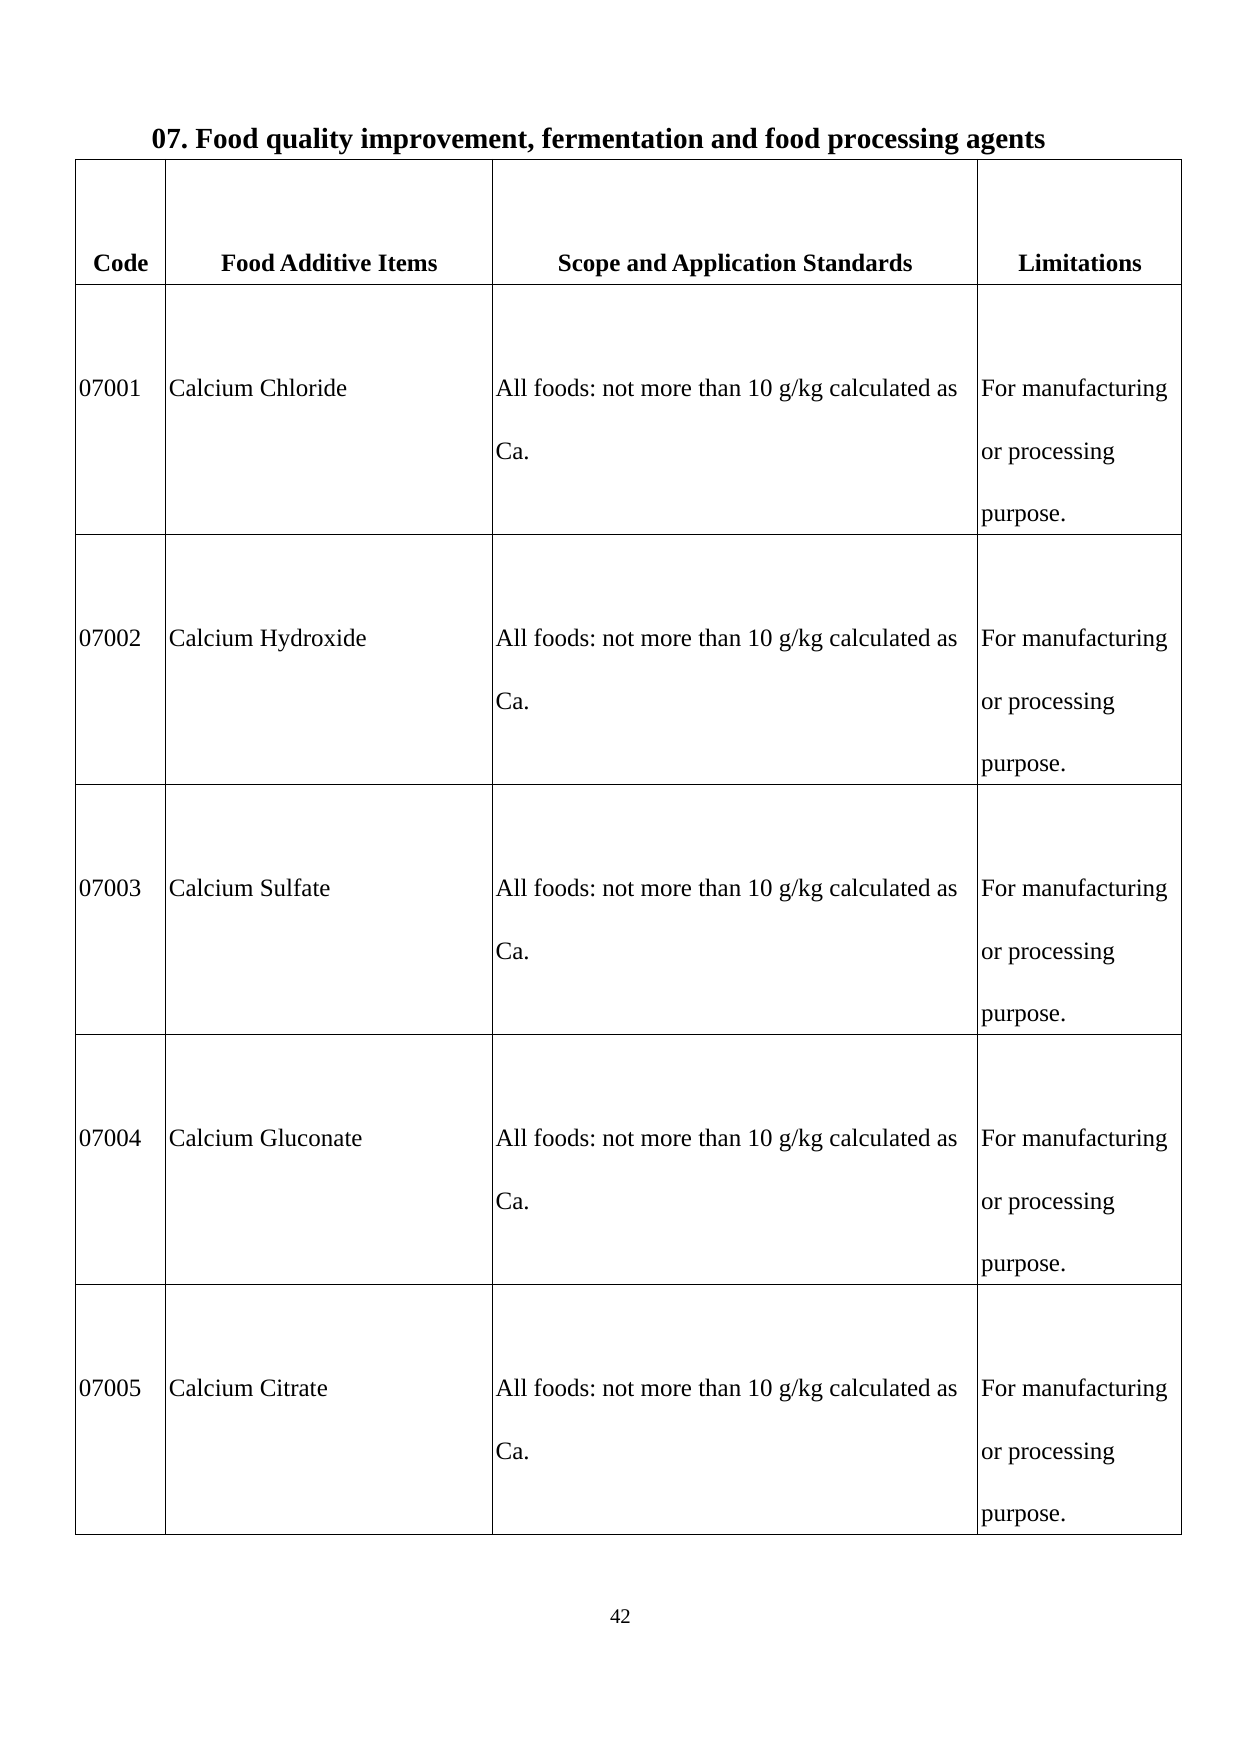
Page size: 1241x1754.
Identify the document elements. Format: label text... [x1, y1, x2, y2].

table_cell All foods: not more than 10 g/kg calculated as Ca. [493, 285, 977, 534]
table_cell Calcium Hydroxide [166, 535, 492, 784]
table_cell For manufacturing or processing purpose. [978, 535, 1181, 784]
table_header Code [76, 160, 165, 284]
table_cell All foods: not more than 10 g/kg calculated as Ca. [493, 1035, 977, 1284]
table_cell For manufacturing or processing purpose. [978, 1035, 1181, 1284]
table_cell Calcium Sulfate [166, 785, 492, 1034]
table_cell All foods: not more than 10 g/kg calculated as Ca. [493, 1285, 977, 1534]
table_cell 07001 [76, 285, 165, 534]
table_header Scope and Application Standards [493, 160, 977, 284]
table_cell 07002 [76, 535, 165, 784]
table_header Food Additive Items [166, 160, 492, 284]
table_cell 07003 [76, 785, 165, 1034]
table_cell All foods: not more than 10 g/kg calculated as Ca. [493, 785, 977, 1034]
table_cell Calcium Gluconate [166, 1035, 492, 1284]
table_cell Calcium Chloride [166, 285, 492, 534]
table_cell Calcium Citrate [166, 1285, 492, 1534]
text 07. Food quality improvement, fermentation and food processing agents [151, 96, 1092, 159]
table_header Limitations [978, 160, 1181, 284]
table_cell 07004 [76, 1035, 165, 1284]
table_cell All foods: not more than 10 g/kg calculated as Ca. [493, 535, 977, 784]
table_cell For manufacturing or processing purpose. [978, 785, 1181, 1034]
table_cell For manufacturing or processing purpose. [978, 285, 1181, 534]
table_cell 07005 [76, 1285, 165, 1534]
table_cell For manufacturing or processing purpose. [978, 1285, 1181, 1534]
